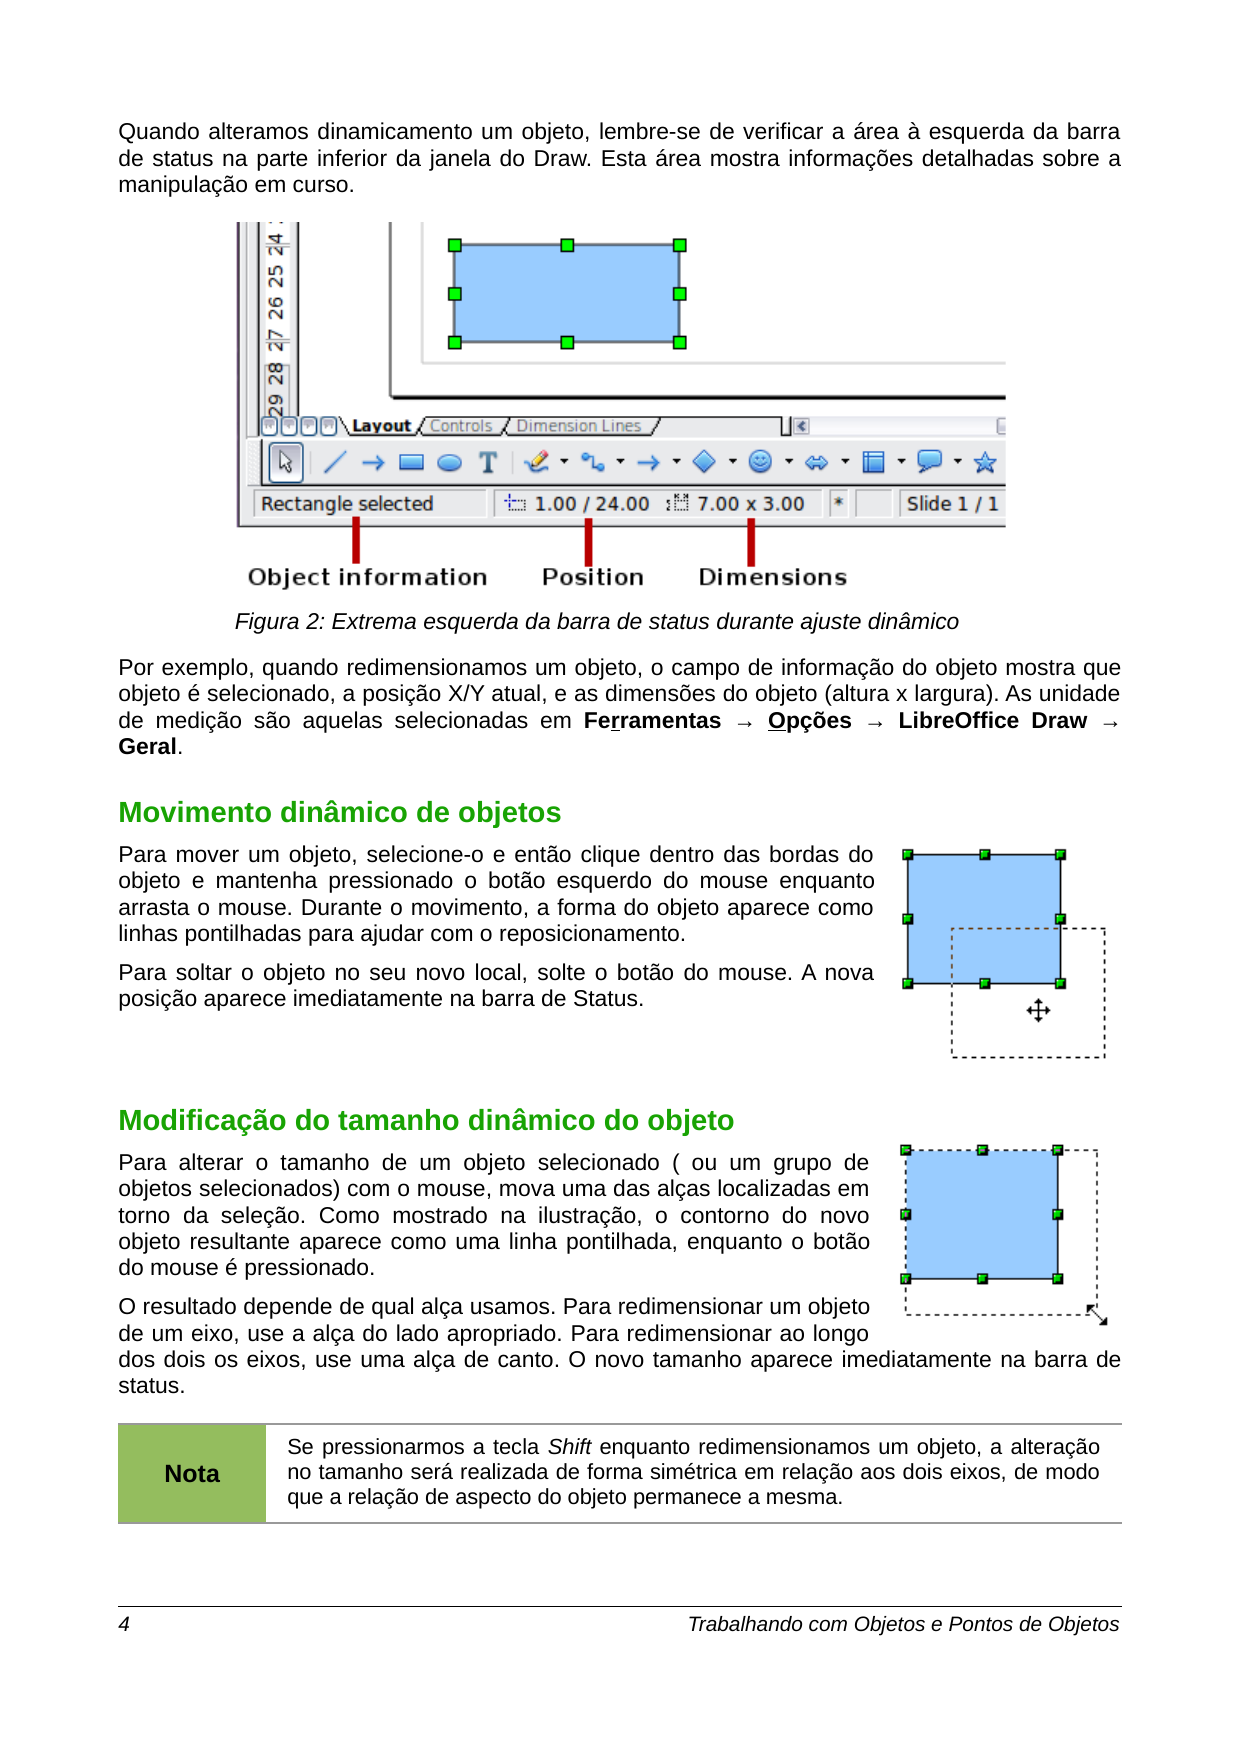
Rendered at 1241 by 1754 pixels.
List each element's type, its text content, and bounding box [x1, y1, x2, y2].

text Quando alteramos dinamicamento um objeto, lembre-se de verificar a área à esquerda da barra de status na parte inferior da janela do Draw. Esta área mostra informações detalhadas sobre a manipulação em curso. [118, 118, 1122, 197]
subtitle Movimento dinâmico de objetos [118, 795, 1122, 828]
text Figura 2: Extrema esquerda da barra de status durante ajuste dinâmico [234, 608, 1006, 634]
table_header Para mover um objeto, selecione-o e então clique dentro das bordas do objeto e mantenha pressionado o botão esquerdo do mouse enquanto arrasta o mouse. Durante o movimento, a forma do objeto aparece como linhas pontilhadas para ajudar com o reposicionamento. Para soltar o objeto no seu novo local, solte o botão do mouse. A nova posição aparece imediatamente na barra de Status. [118, 841, 875, 1067]
text Para alterar o tamanho de um objeto selecionado ( ou um grupo de objetos selecionados) com o mouse, mova uma das alças localizadas em torno da seleção. Como mostrado na ilustração, o contorno do novo objeto resultante aparece como uma linha pontilhada, enquanto o botão do mouse é pressionado. [118, 1149, 888, 1281]
table_header [875, 841, 891, 1067]
text O resultado depende de qual alça usamos. Para redimensionar um objeto de um eixo, use a alça do lado apropriado. Para redimensionar ao longo dos dois os eixos, use uma alça de canto. O novo tamanho aparece imediatamente na barra de status. [118, 1293, 1122, 1398]
picture [888, 1134, 1120, 1338]
table_header Nota [118, 1425, 266, 1522]
subtitle Modificação do tamanho dinâmico do objeto [118, 1103, 1122, 1136]
table_header Se pressionarmos a tecla Shift enquanto redimensionamos um objeto, a alteração no tamanho será realizada de forma simétrica em relação aos dois eixos, de modo que a relação de aspecto do objeto permanece a mesma. [266, 1425, 1122, 1522]
text Por exemplo, quando redimensionamos um objeto, o campo de informação do objeto mostra que objeto é selecionado, a posição X/Y atual, e as dimensões do objeto (altura x largura). As unidade de medição são aquelas selecionadas em Ferramentas → Opções → LibreOffice Draw → Geral. [118, 654, 1122, 759]
picture [891, 841, 1123, 1068]
picture [234, 222, 1006, 602]
